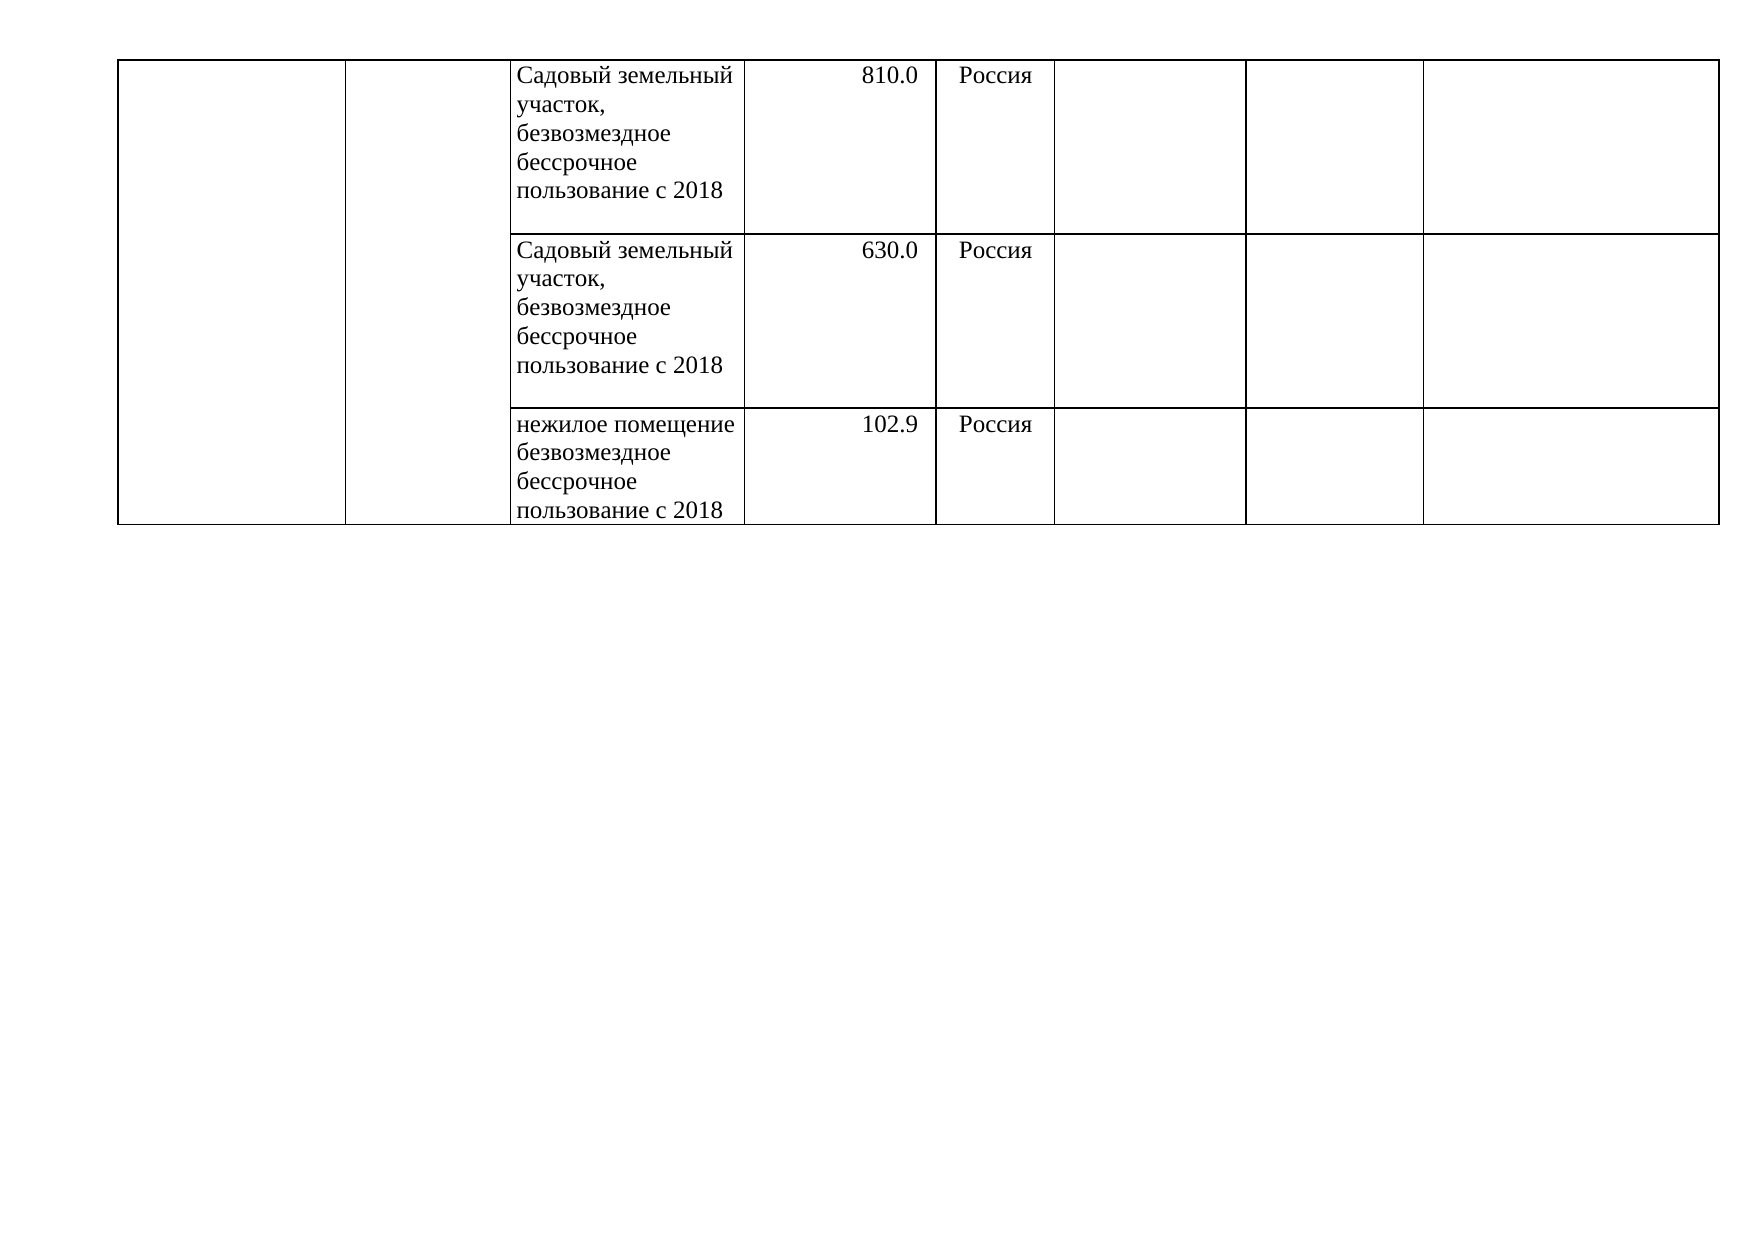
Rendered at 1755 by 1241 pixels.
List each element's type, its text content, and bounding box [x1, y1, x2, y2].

table_cell [1424, 409, 1718, 524]
table_cell [1247, 409, 1423, 524]
table_cell 810.0 [745, 61, 935, 233]
table_cell Садовый земельный участок, безвозмездное бессрочное пользование с 2018 [511, 61, 744, 233]
table_cell [1055, 61, 1245, 233]
table_cell [1247, 235, 1423, 407]
table_cell Россия [937, 235, 1054, 407]
table_cell [1424, 235, 1718, 407]
table_cell [1055, 409, 1245, 524]
table_cell Садовый земельный участок, безвозмездное бессрочное пользование с 2018 [511, 235, 744, 407]
table_cell Россия [937, 61, 1054, 233]
table_cell 630.0 [745, 235, 935, 407]
table_cell [1055, 235, 1245, 407]
table_cell 102.9 [745, 409, 935, 524]
table_cell [119, 61, 345, 524]
table_cell [346, 61, 510, 524]
table_cell [1247, 61, 1423, 233]
table_cell Россия [937, 409, 1054, 524]
table_cell нежилое помещение безвозмездное бессрочное пользование с 2018 [511, 409, 744, 524]
table_cell [1424, 61, 1718, 233]
